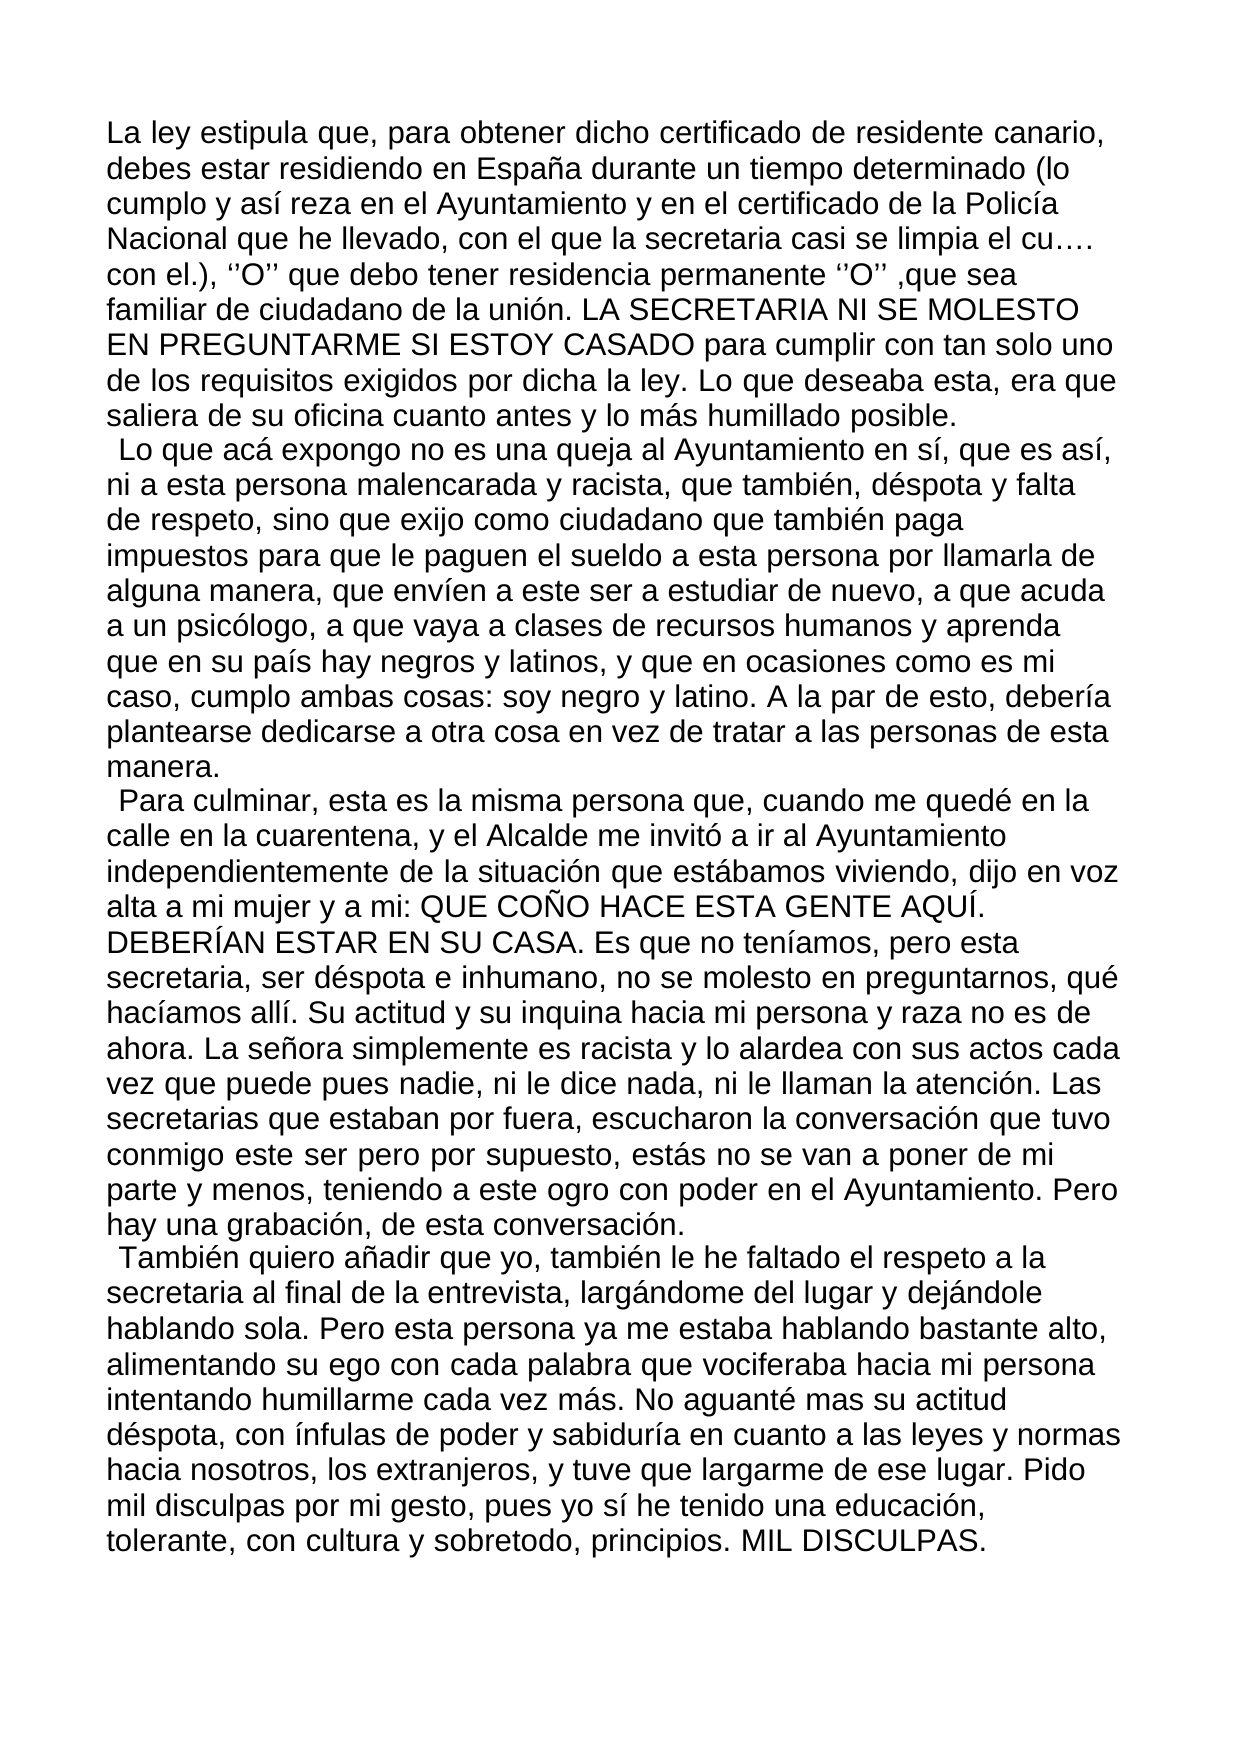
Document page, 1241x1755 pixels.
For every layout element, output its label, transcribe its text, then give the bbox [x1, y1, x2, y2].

text Para culminar, esta es la misma persona que, cuando me quedé en la [118, 784, 1134, 818]
text secretaria al final de la entrevista, largándome del lugar y dejándole hablando sola. Pero esta persona ya me estaba hablando bastante alto, alimentando su ego con cada palabra que vociferaba hacia mi persona intentando humillarme cada vez más. No aguanté mas su actitud déspota, con ínfulas de poder y sabiduría en cuanto a las leyes y normas hacia nosotros, los extranjeros, y tuve que largarme de ese lugar. Pido mil disculpas por mi gesto, pues yo sí he tenido una educación, tolerante, con cultura y sobretodo, principios. MIL DISCULPAS. [106, 1276, 1122, 1558]
text La ley estipula que, para obtener dicho certificado de residente canario, debes estar residiendo en España durante un tiempo determinado (lo cumplo y así reza en el Ayuntamiento y en el certificado de la Policía Nacional que he llevado, con el que la secretaria casi se limpia el cu…. con el.), ‘’O’’ que debo tener residencia permanente ‘’O’’ ,que sea familiar de ciudadano de la unión. LA SECRETARIA NI SE MOLESTO EN PREGUNTARME SI ESTOY CASADO para cumplir con tan solo uno de los requisitos exigidos por dicha la ley. Lo que deseaba esta, era que saliera de su oficina cuanto antes y lo más humillado posible. [106, 115, 1119, 433]
text También quiero añadir que yo, también le he faltado el respeto a la [118, 1242, 1134, 1276]
text calle en la cuarentena, y el Alcalde me invitó a ir al Ayuntamiento independientemente de la situación que estábamos viviendo, dijo en voz alta a mi mujer y a mi: QUE COÑO HACE ESTA GENTE AQUÍ. DEBERÍAN ESTAR EN SU CASA. Es que no teníamos, pero esta secretaria, ser déspota e inhumano, no se molesto en preguntarnos, qué hacíamos allí. Su actitud y su inquina hacia mi persona y raza no es de ahora. La señora simplemente es racista y lo alardea con sus actos cada vez que puede pues nadie, ni le dice nada, ni le llaman la atención. Las secretarias que estaban por fuera, escucharon la conversación que tuvo conmigo este ser pero por supuesto, estás no se van a poner de mi parte y menos, teniendo a este ogro con poder en el Ayuntamiento. Pero hay una grabación, de esta conversación. [106, 818, 1122, 1242]
text ni a esta persona malencarada y racista, que también, déspota y falta de respeto, sino que exijo como ciudadano que también paga impuestos para que le paguen el sueldo a esta persona por llamarla de alguna manera, que envíen a este ser a estudiar de nuevo, a que acuda a un psicólogo, a que vaya a clases de recursos humanos y aprenda que en su país hay negros y latinos, y que en ocasiones como es mi caso, cumplo ambas cosas: soy negro y latino. A la par de esto, debería plantearse dedicarse a otra cosa en vez de tratar a las personas de esta manera. [106, 467, 1114, 784]
text Lo que acá expongo no es una queja al Ayuntamiento en sí, que es así, [118, 433, 1134, 467]
